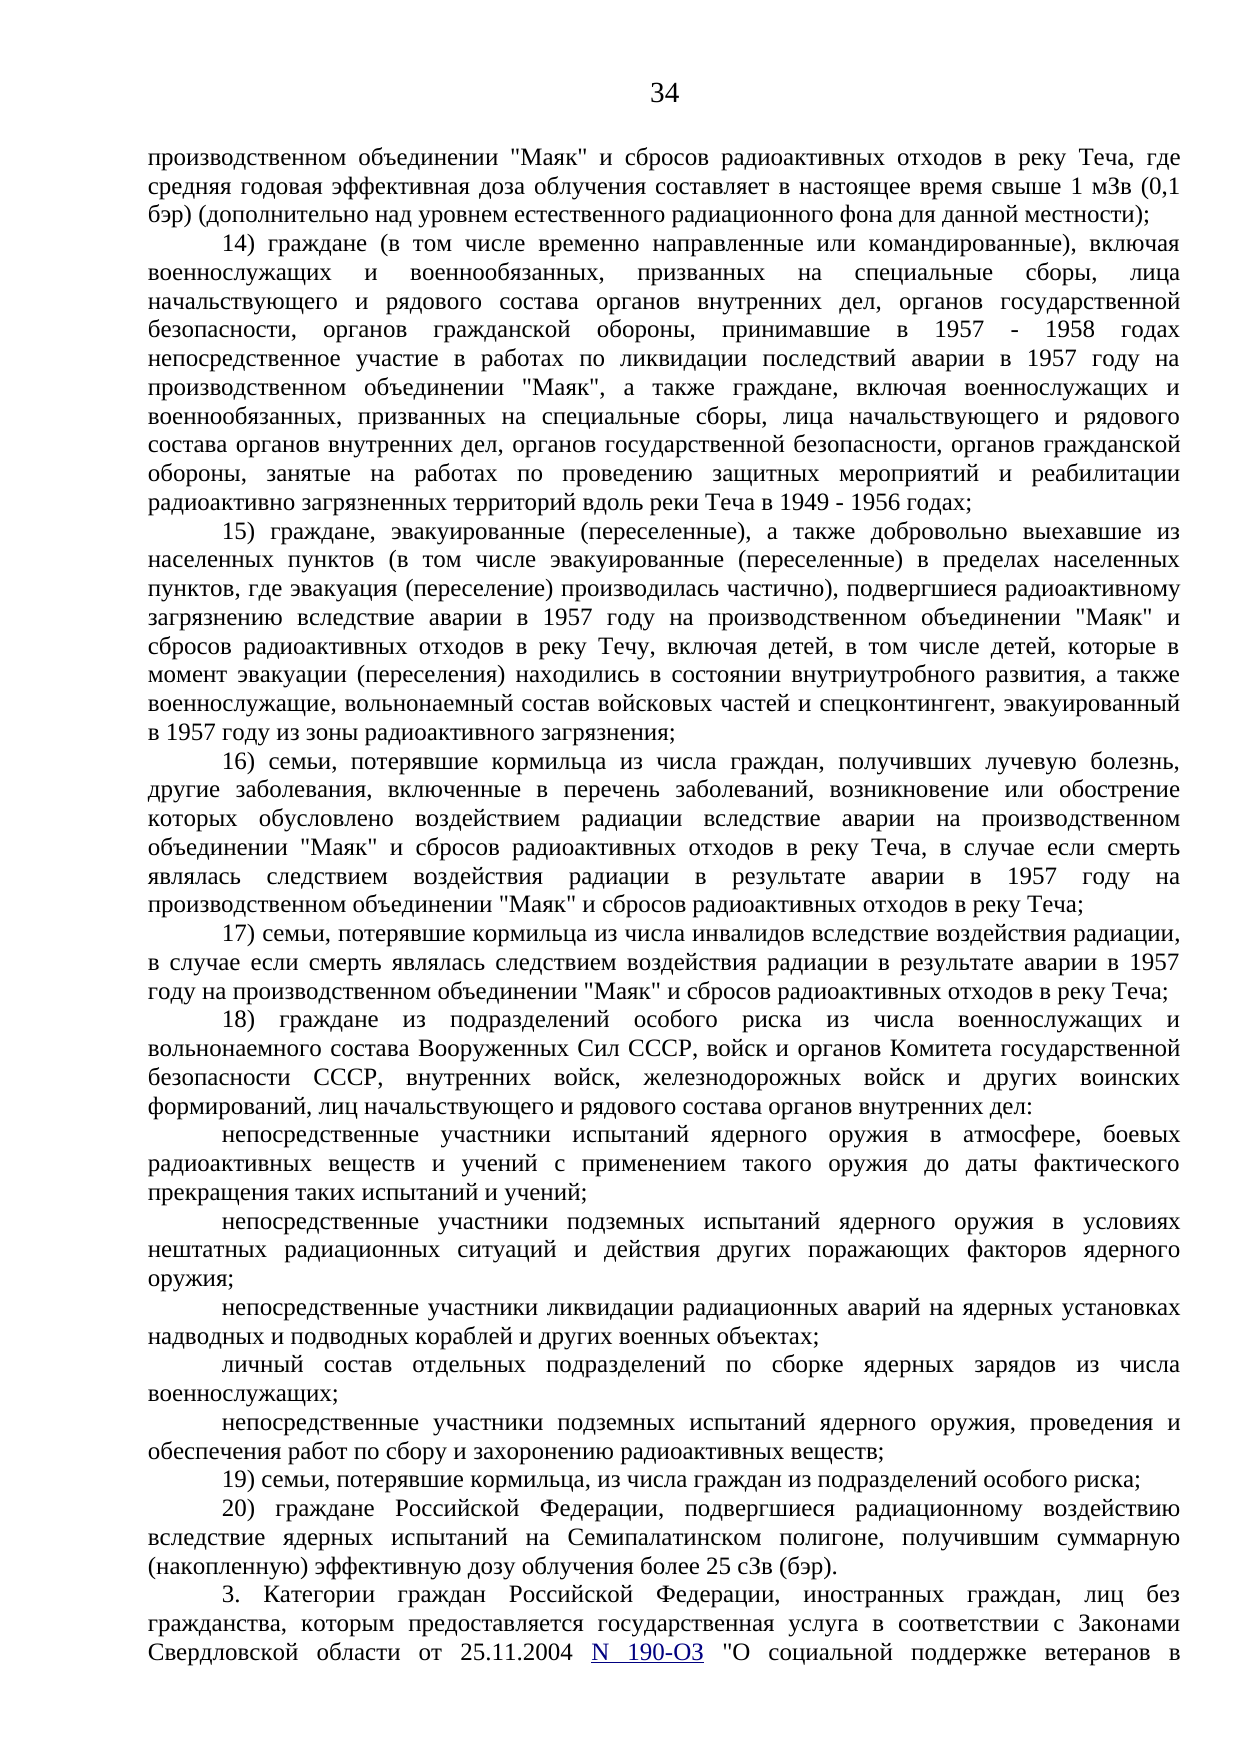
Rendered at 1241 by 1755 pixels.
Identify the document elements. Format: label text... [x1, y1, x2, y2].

text непосредственные участники ликвидации радиационных аварий на ядерных установках надводных и подводных кораблей и других военных объектах; [148, 1292, 1181, 1349]
text непосредственные участники подземных испытаний ядерного оружия в условиях нештатных радиационных ситуаций и действия других поражающих факторов ядерного оружия; [148, 1206, 1181, 1292]
text личный состав отдельных подразделений по сборке ядерных зарядов из числа военнослужащих; [148, 1349, 1181, 1407]
text 18) граждане из подразделений особого риска из числа военнослужащих и вольнонаемного состава Вооруженных Сил СССР, войск и органов Комитета государственной безопасности СССР, внутренних войск, железнодорожных войск и других воинских формирований, лиц начальствующего и рядового состава органов внутренних дел: [148, 1004, 1181, 1119]
text 3. Категории граждан Российской Федерации, иностранных граждан, лиц без гражданства, которым предоставляется государственная услуга в соответствии с Законами Свердловской области от 25.11.2004 N 190-ОЗ "О социальной поддержке ветеранов в [148, 1579, 1181, 1666]
text 15) граждане, эвакуированные (переселенные), а также добровольно выехавшие из населенных пунктов (в том числе эвакуированные (переселенные) в пределах населенных пунктов, где эвакуация (переселение) производилась частично), подвергшиеся радиоактивному загрязнению вследствие аварии в 1957 году на производственном объединении "Маяк" и сбросов радиоактивных отходов в реку Течу, включая детей, в том числе детей, которые в момент эвакуации (переселения) находились в состоянии внутриутробного развития, а также военнослужащие, вольнонаемный состав войсковых частей и спецконтингент, эвакуированный в 1957 году из зоны радиоактивного загрязнения; [148, 516, 1181, 746]
text непосредственные участники испытаний ядерного оружия в атмосфере, боевых радиоактивных веществ и учений с применением такого оружия до даты фактического прекращения таких испытаний и учений; [148, 1119, 1181, 1206]
text 16) семьи, потерявшие кормильца из числа граждан, получивших лучевую болезнь, другие заболевания, включенные в перечень заболеваний, возникновение или обострение которых обусловлено воздействием радиации вследствие аварии на производственном объединении "Маяк" и сбросов радиоактивных отходов в реку Теча, в случае если смерть являлась следствием воздействия радиации в результате аварии в 1957 году на производственном объединении "Маяк" и сбросов радиоактивных отходов в реку Теча; [148, 746, 1181, 918]
text производственном объединении "Маяк" и сбросов радиоактивных отходов в реку Теча, где средняя годовая эффективная доза облучения составляет в настоящее время свыше 1 мЗв (0,1 бэр) (дополнительно над уровнем естественного радиационного фона для данной местности); [148, 142, 1181, 228]
text 20) граждане Российской Федерации, подвергшиеся радиационному воздействию вследствие ядерных испытаний на Семипалатинском полигоне, получившим суммарную (накопленную) эффективную дозу облучения более 25 сЗв (бэр). [148, 1493, 1181, 1579]
text 14) граждане (в том числе временно направленные или командированные), включая военнослужащих и военнообязанных, призванных на специальные сборы, лица начальствующего и рядового состава органов внутренних дел, органов государственной безопасности, органов гражданской обороны, принимавшие в 1957 - 1958 годах непосредственное участие в работах по ликвидации последствий аварии в 1957 году на производственном объединении "Маяк", а также граждане, включая военнослужащих и военнообязанных, призванных на специальные сборы, лица начальствующего и рядового состава органов внутренних дел, органов государственной безопасности, органов гражданской обороны, занятые на работах по проведению защитных мероприятий и реабилитации радиоактивно загрязненных территорий вдоль реки Теча в 1949 - 1956 годах; [148, 228, 1181, 516]
text 17) семьи, потерявшие кормильца из числа инвалидов вследствие воздействия радиации, в случае если смерть являлась следствием воздействия радиации в результате аварии в 1957 году на производственном объединении "Маяк" и сбросов радиоактивных отходов в реку Теча; [148, 918, 1181, 1004]
text 19) семьи, потерявшие кормильца, из числа граждан из подразделений особого риска; [148, 1464, 1181, 1493]
text непосредственные участники подземных испытаний ядерного оружия, проведения и обеспечения работ по сбору и захоронению радиоактивных веществ; [148, 1407, 1181, 1464]
